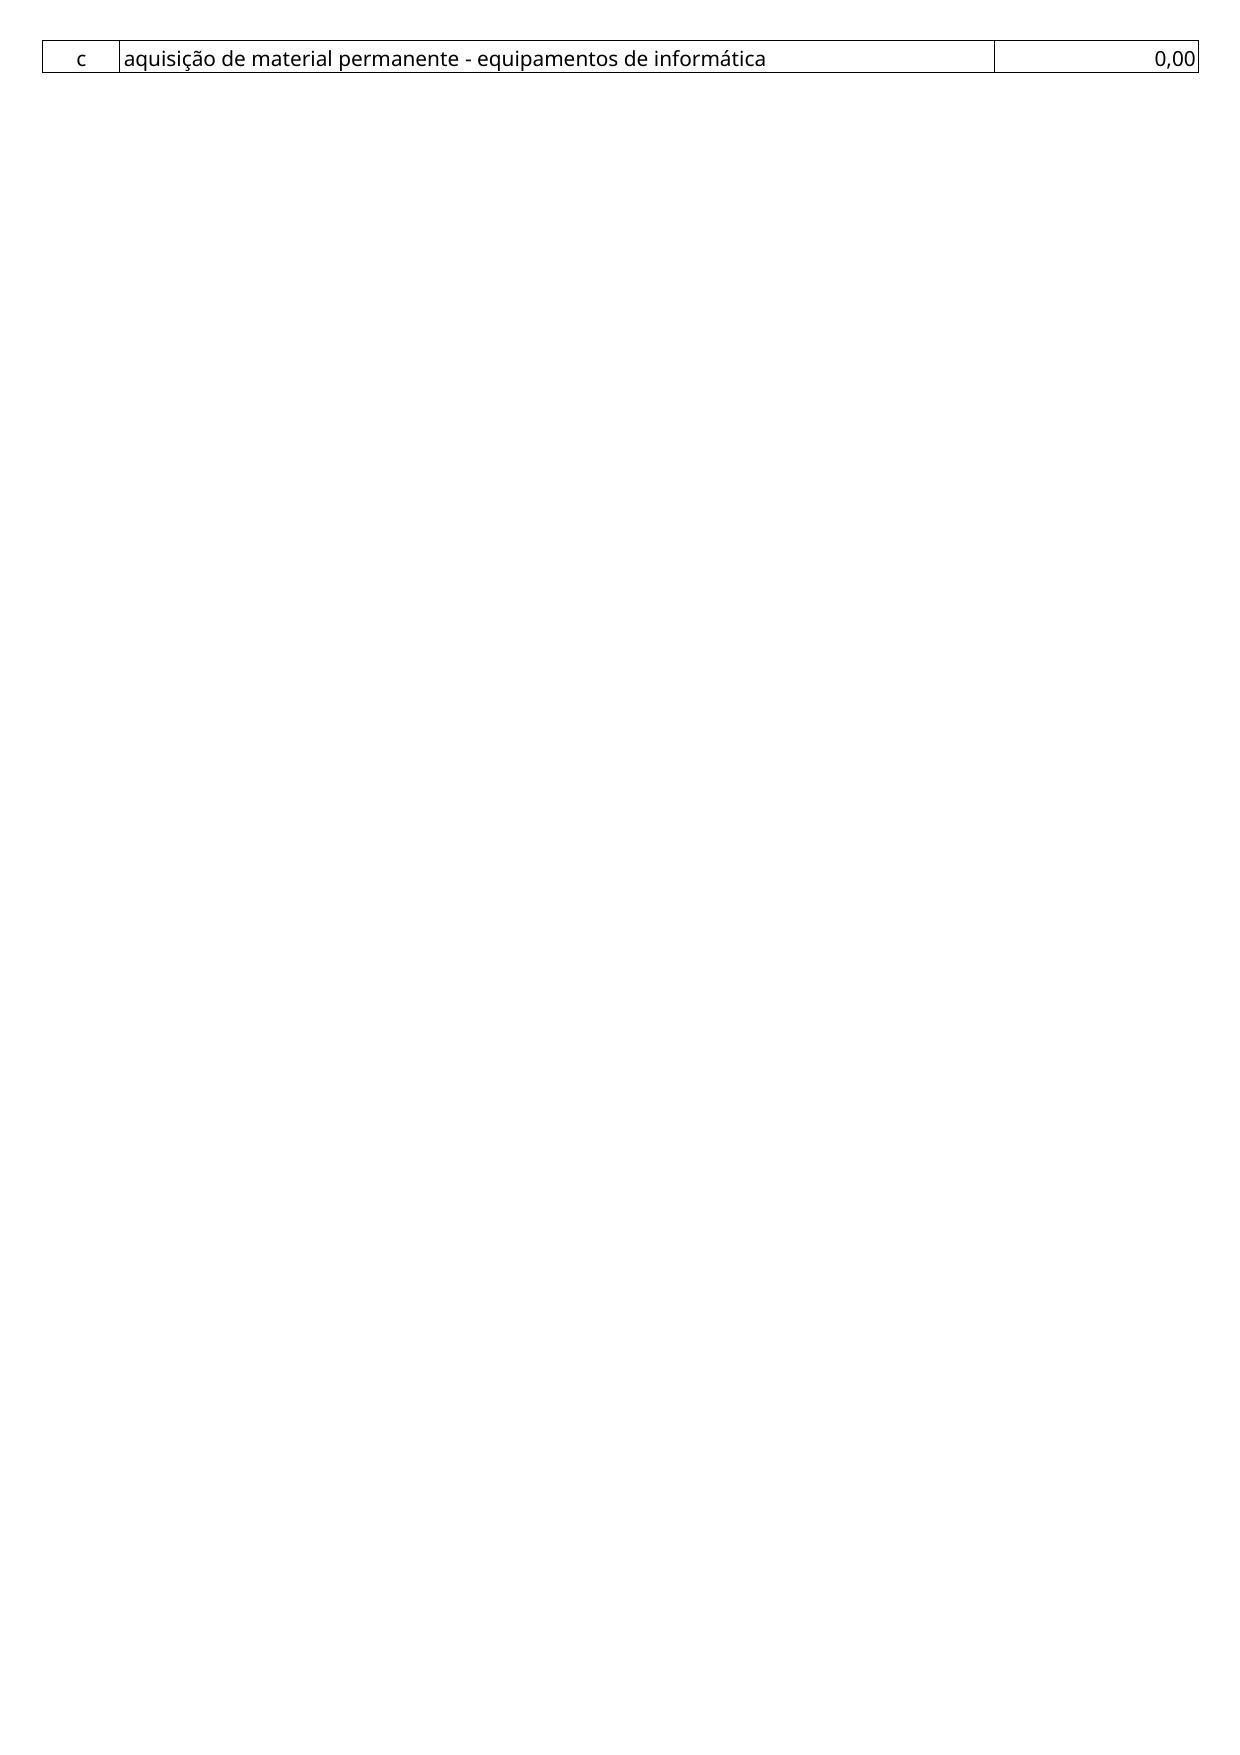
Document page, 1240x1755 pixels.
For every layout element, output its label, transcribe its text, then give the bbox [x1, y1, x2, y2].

table_cell c [43, 41, 119, 72]
table_cell 0,00 [995, 41, 1198, 72]
table_cell aquisição de material permanente - equipamentos de informática [120, 41, 994, 72]
